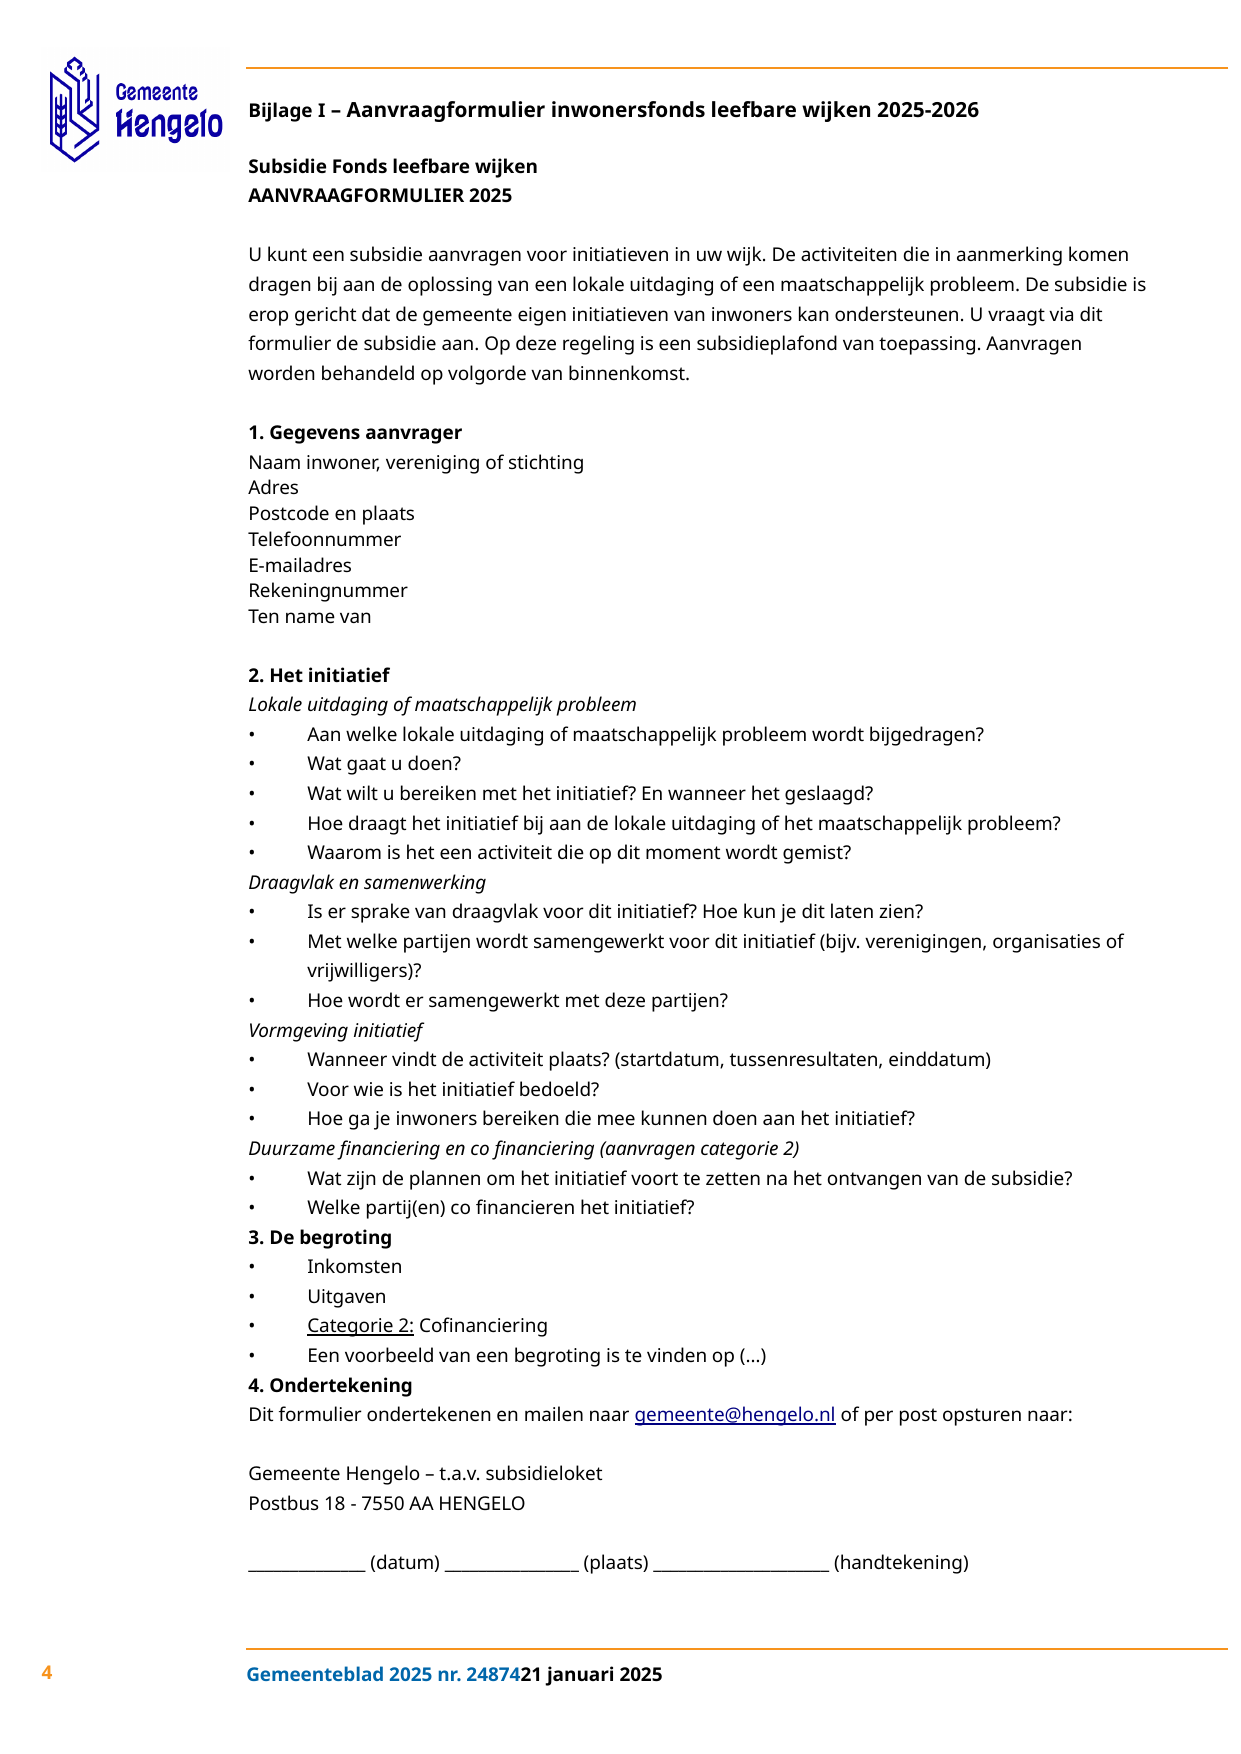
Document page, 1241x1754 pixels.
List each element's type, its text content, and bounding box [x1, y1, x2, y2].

text Vormgeving initiatief [248, 1017, 1152, 1042]
text Subsidie Fonds leefbare wijken [248, 153, 1152, 179]
text 2. Het initiatief [248, 662, 1152, 687]
text ______________ (datum) ________________ (plaats) _____________________ (handtekening) [248, 1549, 1152, 1575]
text 1. Gegevens aanvrager [248, 419, 1152, 445]
list Welke partij(en) co financieren het initiatief? [248, 1194, 1152, 1220]
text AANVRAAGFORMULIER 2025 [248, 182, 1152, 208]
text Postbus 18 - 7550 AA HENGELO [248, 1490, 1152, 1516]
list Voor wie is het initiatief bedoeld? [248, 1076, 1152, 1102]
table_header [700, 449, 1152, 474]
list Hoe draagt het initiatief bij aan de lokale uitdaging of het maatschappelijk probleem? [248, 810, 1152, 835]
text Bijlage I – Aanvraagformulier inwonersfonds leefbare wijken 2025-2026 [248, 95, 1152, 123]
text Dit formulier ondertekenen en mailen naar gemeente@hengelo.nl of per post opsturen naar: [248, 1401, 1152, 1427]
list Uitgaven [248, 1283, 1152, 1309]
text 4. Ondertekening [248, 1372, 1152, 1397]
list Hoe ga je inwoners bereiken die mee kunnen doen aan het initiatief? [248, 1106, 1152, 1131]
list Wat gaat u doen? [248, 751, 1152, 776]
table_cell [700, 526, 1152, 552]
table_cell E-mailadres [248, 552, 700, 577]
text U kunt een subsidie aanvragen voor initiatieven in uw wijk. De activiteiten die in aanmerking komen dragen bij aan de oplossing van een lokale uitdaging of een maatschappelijk probleem. De subsidie is erop gericht dat de gemeente eigen initiatieven van inwoners kan ondersteunen. U vraagt via dit formulier de subsidie aan. Op deze regeling is een subsidieplafond van toepassing. Aanvragen worden behandeld op volgorde van binnenkomst. [248, 242, 1152, 386]
list Wat zijn de plannen om het initiatief voort te zetten na het ontvangen van de subsidie? [248, 1165, 1152, 1190]
list Wanneer vindt de activiteit plaats? (startdatum, tussenresultaten, einddatum) [248, 1046, 1152, 1072]
table_cell [700, 578, 1152, 603]
table_cell Rekeningnummer [248, 578, 700, 603]
text Gemeente Hengelo – t.a.v. subsidieloket [248, 1461, 1152, 1486]
list Met welke partijen wordt samengewerkt voor dit initiatief (bijv. verenigingen, organisaties of vrijwilligers)? [248, 928, 1152, 983]
text Duurzame financiering en co financiering (aanvragen categorie 2) [248, 1135, 1152, 1161]
list Een voorbeeld van een begroting is te vinden op (…) [248, 1342, 1152, 1368]
list Categorie 2: Cofinanciering [248, 1313, 1152, 1338]
list Wat wilt u bereiken met het initiatief? En wanneer het geslaagd? [248, 780, 1152, 806]
table_cell Adres [248, 475, 700, 500]
list Hoe wordt er samengewerkt met deze partijen? [248, 987, 1152, 1013]
table_cell [700, 475, 1152, 500]
table_cell Ten name van [248, 603, 700, 629]
list Inkomsten [248, 1253, 1152, 1279]
list Is er sprake van draagvlak voor dit initiatief? Hoe kun je dit laten zien? [248, 898, 1152, 924]
table_cell Postcode en plaats [248, 500, 700, 526]
table_cell [700, 500, 1152, 526]
text Draagvlak en samenwerking [248, 869, 1152, 894]
list Waarom is het een activiteit die op dit moment wordt gemist? [248, 839, 1152, 865]
picture [41, 47, 231, 172]
table_cell [700, 603, 1152, 629]
table_cell [700, 552, 1152, 577]
table_header Naam inwoner, vereniging of stichting [248, 449, 700, 474]
text Lokale uitdaging of maatschappelijk probleem [248, 691, 1152, 717]
list Aan welke lokale uitdaging of maatschappelijk probleem wordt bijgedragen? [248, 721, 1152, 747]
table_cell Telefoonnummer [248, 526, 700, 552]
text 3. De begroting [248, 1224, 1152, 1249]
